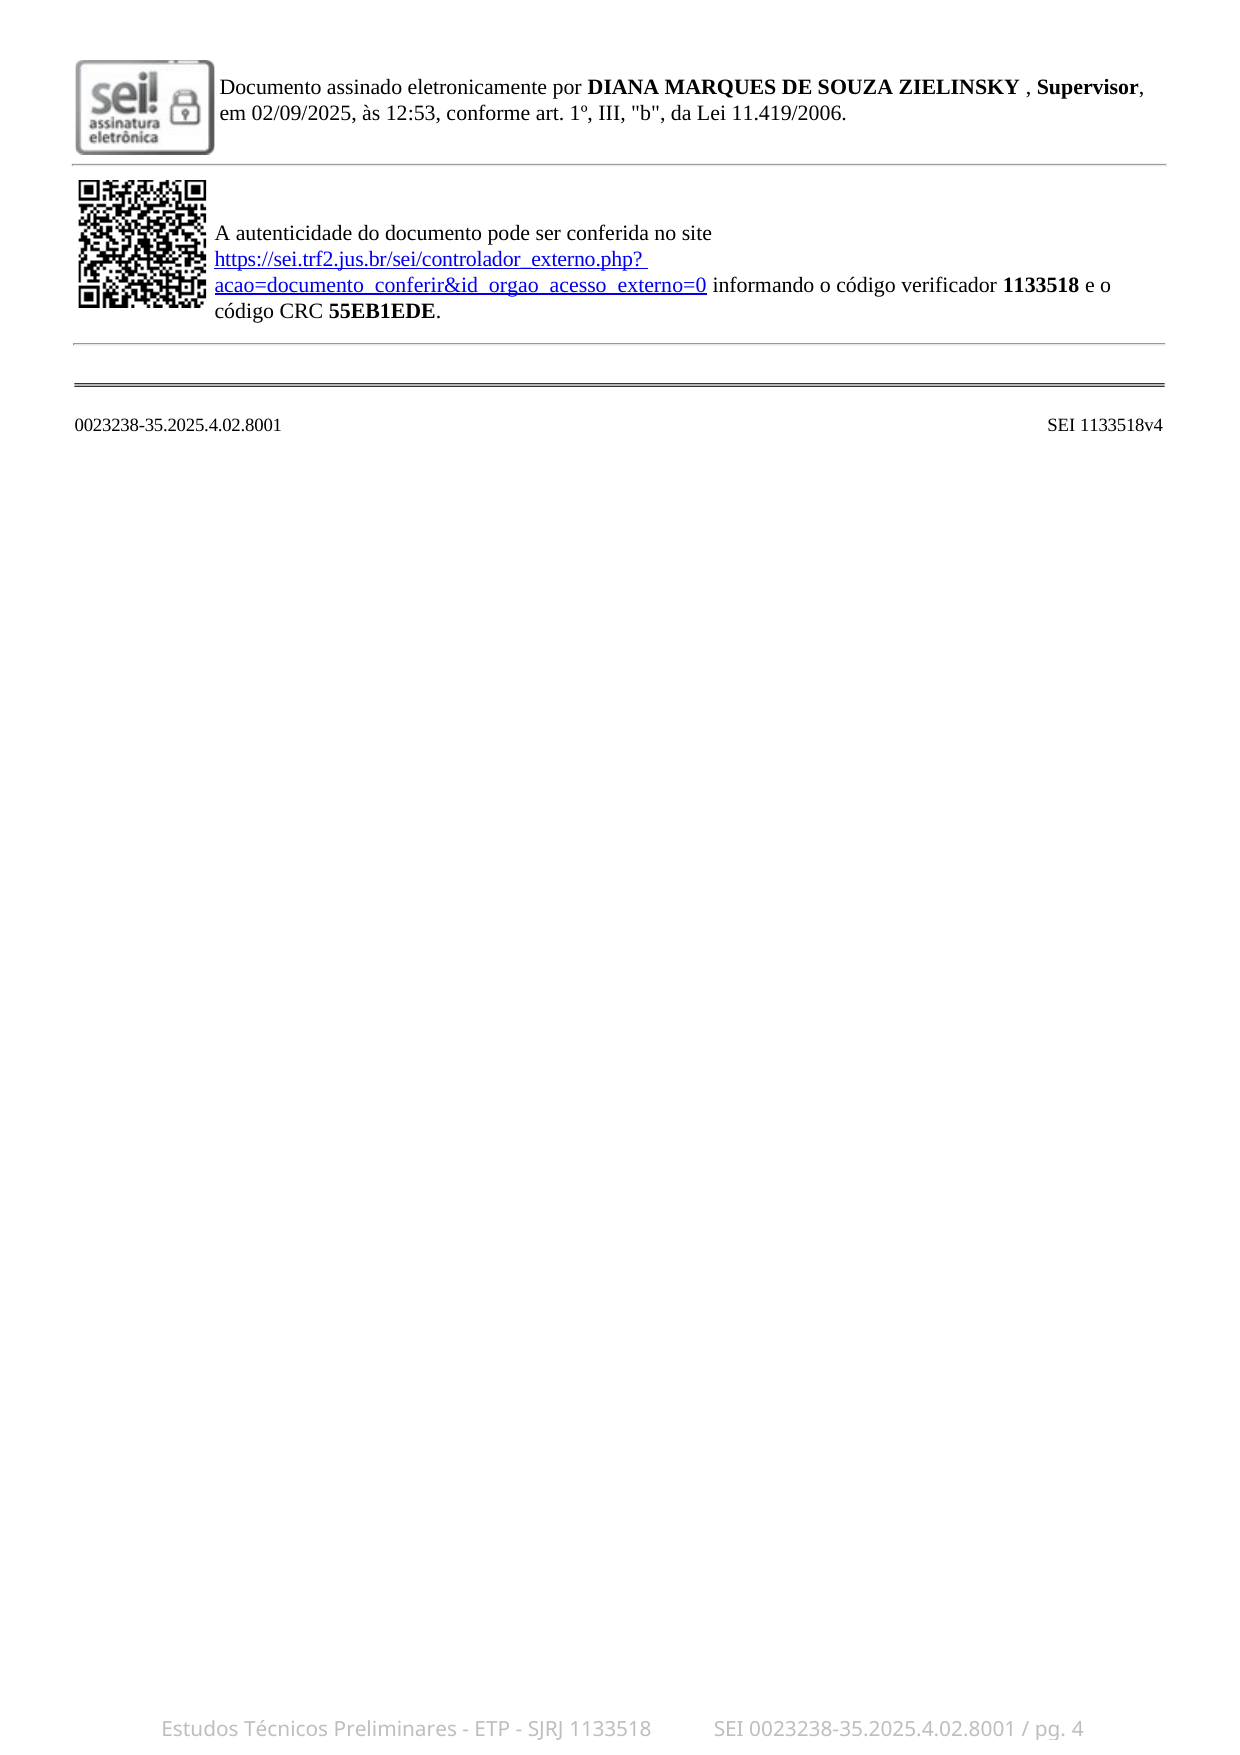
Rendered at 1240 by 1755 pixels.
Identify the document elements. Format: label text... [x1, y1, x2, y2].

text A autenticidade do documento pode ser conferida no site https://sei.trf2.jus.br/sei/controlador_externo.php? acao=documento_conferir&id_orgao_acesso_externo=0 informando o código verificador 1133518 e o código CRC 55EB1EDE. [214, 220, 1134, 323]
text 0023238-35.2025.4.02.8001 SEI 1133518v4 [74, 413, 1181, 435]
text Documento assinado eletronicamente por DIANA MARQUES DE SOUZA ZIELINSKY , Supervisor, em 02/09/2025, às 12:53, conforme art. 1º, III, "b", da Lei 11.419/2006. [219, 74, 1149, 125]
